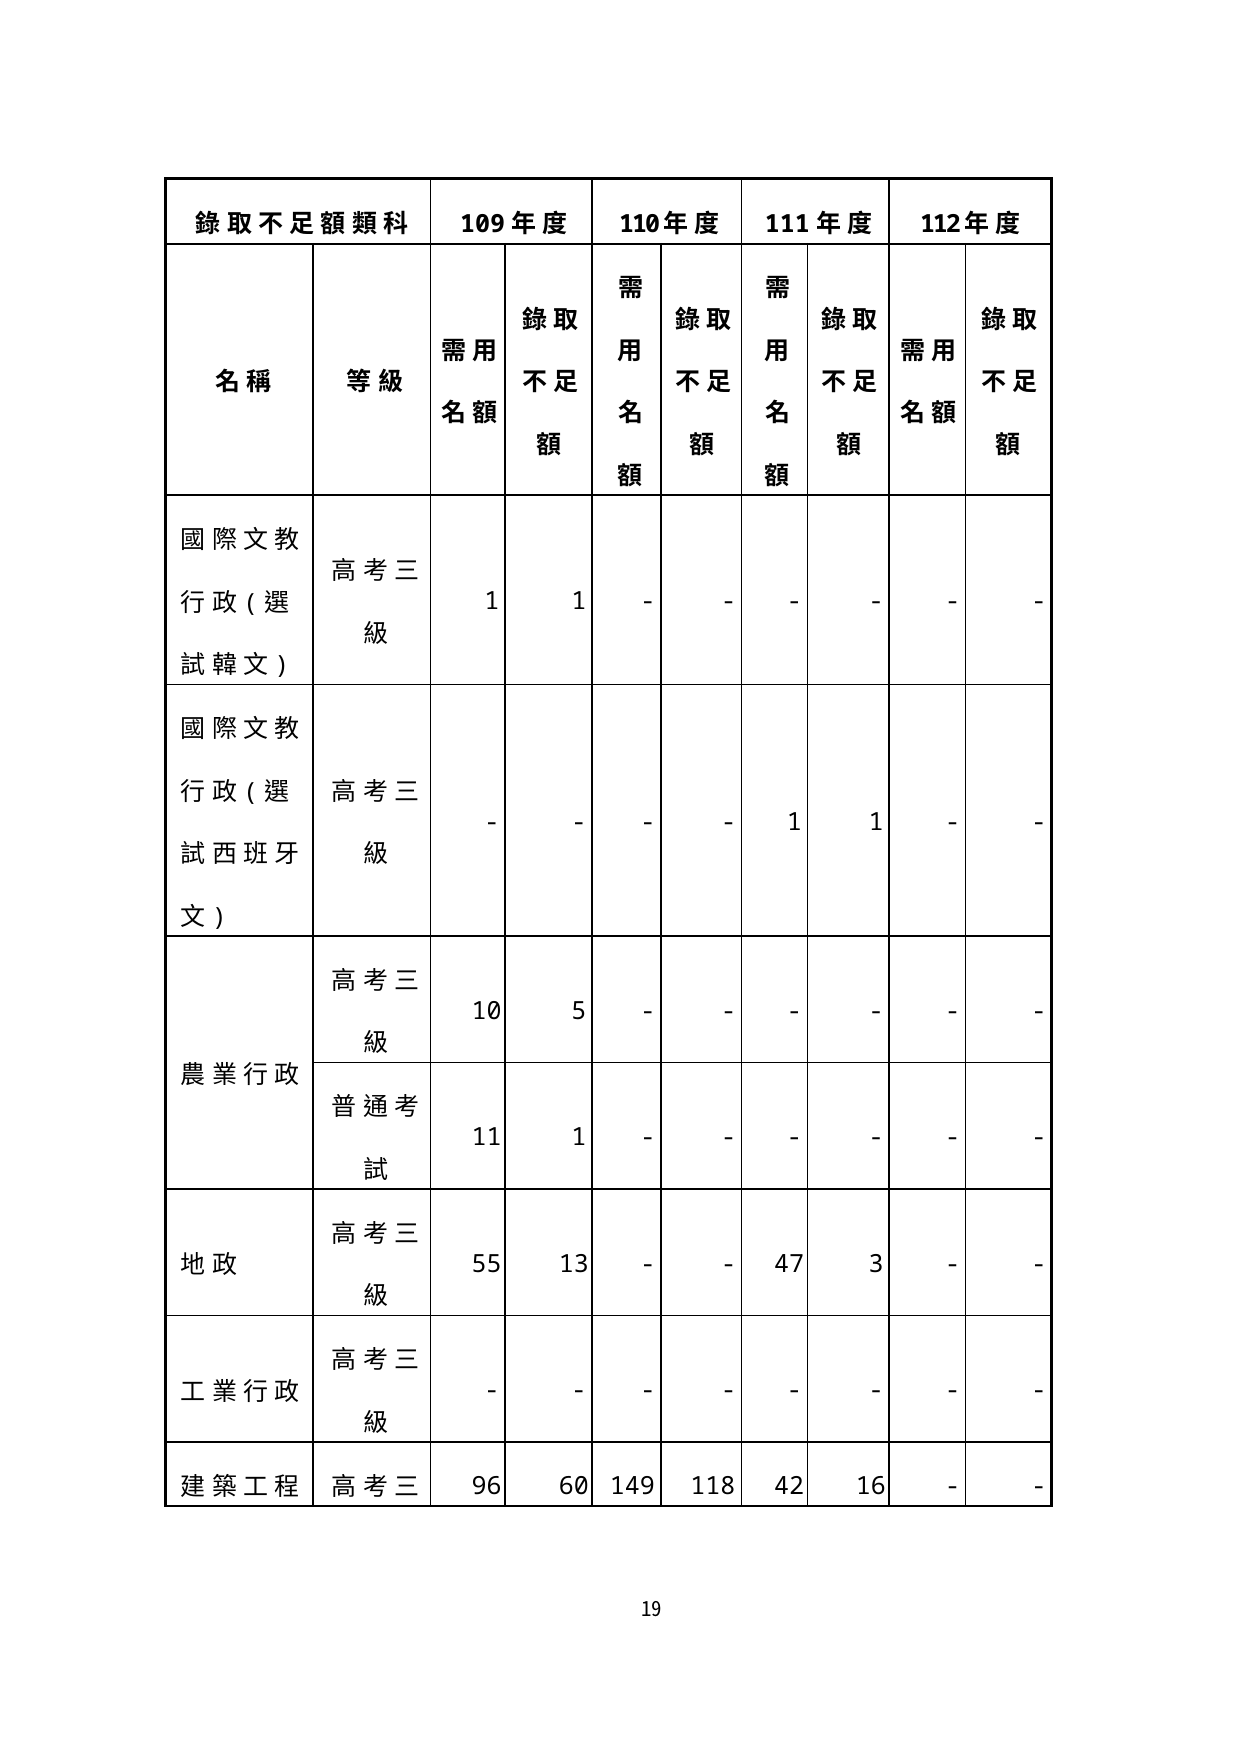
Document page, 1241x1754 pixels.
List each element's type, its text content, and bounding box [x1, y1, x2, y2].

table_cell 高考三級 [314, 496, 430, 683]
table_cell - [593, 685, 660, 935]
table_header 110年度 [593, 180, 741, 243]
table_cell - [593, 937, 660, 1062]
table_cell - [966, 1316, 1050, 1441]
table_cell - [890, 496, 965, 683]
table_cell - [742, 1063, 807, 1188]
table_cell - [662, 1316, 741, 1441]
table_header 112年度 [890, 180, 1050, 243]
table_cell 11 [431, 1063, 504, 1188]
table_cell 錄取不足額 [506, 245, 591, 494]
table_cell 96 [431, 1443, 504, 1505]
table_cell - [593, 1190, 660, 1315]
table_cell - [890, 1063, 965, 1188]
table_cell - [966, 1443, 1050, 1505]
table_cell - [431, 685, 504, 935]
table_cell 國際文教行政(選試西班牙文) [167, 685, 312, 935]
table_cell - [966, 685, 1050, 935]
table_cell - [742, 1316, 807, 1441]
table_cell 需用 名額 [890, 245, 965, 494]
table_cell 錄取不足額 [662, 245, 741, 494]
table_cell - [593, 1316, 660, 1441]
table_cell 農業行政 [167, 937, 312, 1188]
table_cell 高考三級 [314, 1190, 430, 1315]
table_cell - [742, 496, 807, 683]
table_cell 等級 [314, 245, 430, 494]
table_cell 149 [593, 1443, 660, 1505]
table_header 109年度 [431, 180, 591, 243]
table_cell 普通考試 [314, 1063, 430, 1188]
table_cell 47 [742, 1190, 807, 1315]
table_cell - [662, 1063, 741, 1188]
table_header 111年度 [742, 180, 888, 243]
table_cell - [966, 937, 1050, 1062]
table_cell 42 [742, 1443, 807, 1505]
table_cell - [966, 496, 1050, 683]
table_cell - [966, 1063, 1050, 1188]
table_cell 名稱 [167, 245, 312, 494]
table_cell - [808, 496, 888, 683]
table_cell 建築工程 [167, 1443, 312, 1505]
table_cell - [593, 496, 660, 683]
table_cell 高考三級 [314, 685, 430, 935]
table_cell - [890, 937, 965, 1062]
table_cell - [808, 1063, 888, 1188]
table_cell 高考三級 [314, 1316, 430, 1441]
table_cell - [890, 685, 965, 935]
table_cell 55 [431, 1190, 504, 1315]
table_cell 錄取不足額 [966, 245, 1050, 494]
table_cell 1 [431, 496, 504, 683]
table_cell 需用 名額 [593, 245, 660, 494]
table_cell 地政 [167, 1190, 312, 1315]
table_cell - [431, 1316, 504, 1441]
table_cell 工業行政 [167, 1316, 312, 1441]
table_cell 1 [506, 496, 591, 683]
table_cell 國際文教行政(選試韓文) [167, 496, 312, 683]
table_cell 10 [431, 937, 504, 1062]
table_cell 高考三級 [314, 937, 430, 1062]
table_header 錄取不足額類科 [167, 180, 430, 243]
table_cell 3 [808, 1190, 888, 1315]
table_cell - [662, 937, 741, 1062]
table_cell - [662, 1190, 741, 1315]
table_cell 13 [506, 1190, 591, 1315]
table_cell - [808, 1316, 888, 1441]
table_cell 16 [808, 1443, 888, 1505]
table_cell - [808, 937, 888, 1062]
table_cell - [662, 496, 741, 683]
table_cell 1 [808, 685, 888, 935]
table_cell - [593, 1063, 660, 1188]
table_cell - [742, 937, 807, 1062]
table_cell 5 [506, 937, 591, 1062]
table_cell - [662, 685, 741, 935]
table_cell - [506, 685, 591, 935]
table_cell 60 [506, 1443, 591, 1505]
table_cell 118 [662, 1443, 741, 1505]
table_cell - [890, 1316, 965, 1441]
table_cell 1 [742, 685, 807, 935]
table_cell 錄取不足額 [808, 245, 888, 494]
table_cell 需用 名額 [742, 245, 807, 494]
table_cell 需用 名額 [431, 245, 504, 494]
table_cell 1 [506, 1063, 591, 1188]
table_cell - [506, 1316, 591, 1441]
table_cell 高考三 [314, 1443, 430, 1505]
table_cell - [966, 1190, 1050, 1315]
table_cell - [890, 1443, 965, 1505]
table_cell - [890, 1190, 965, 1315]
